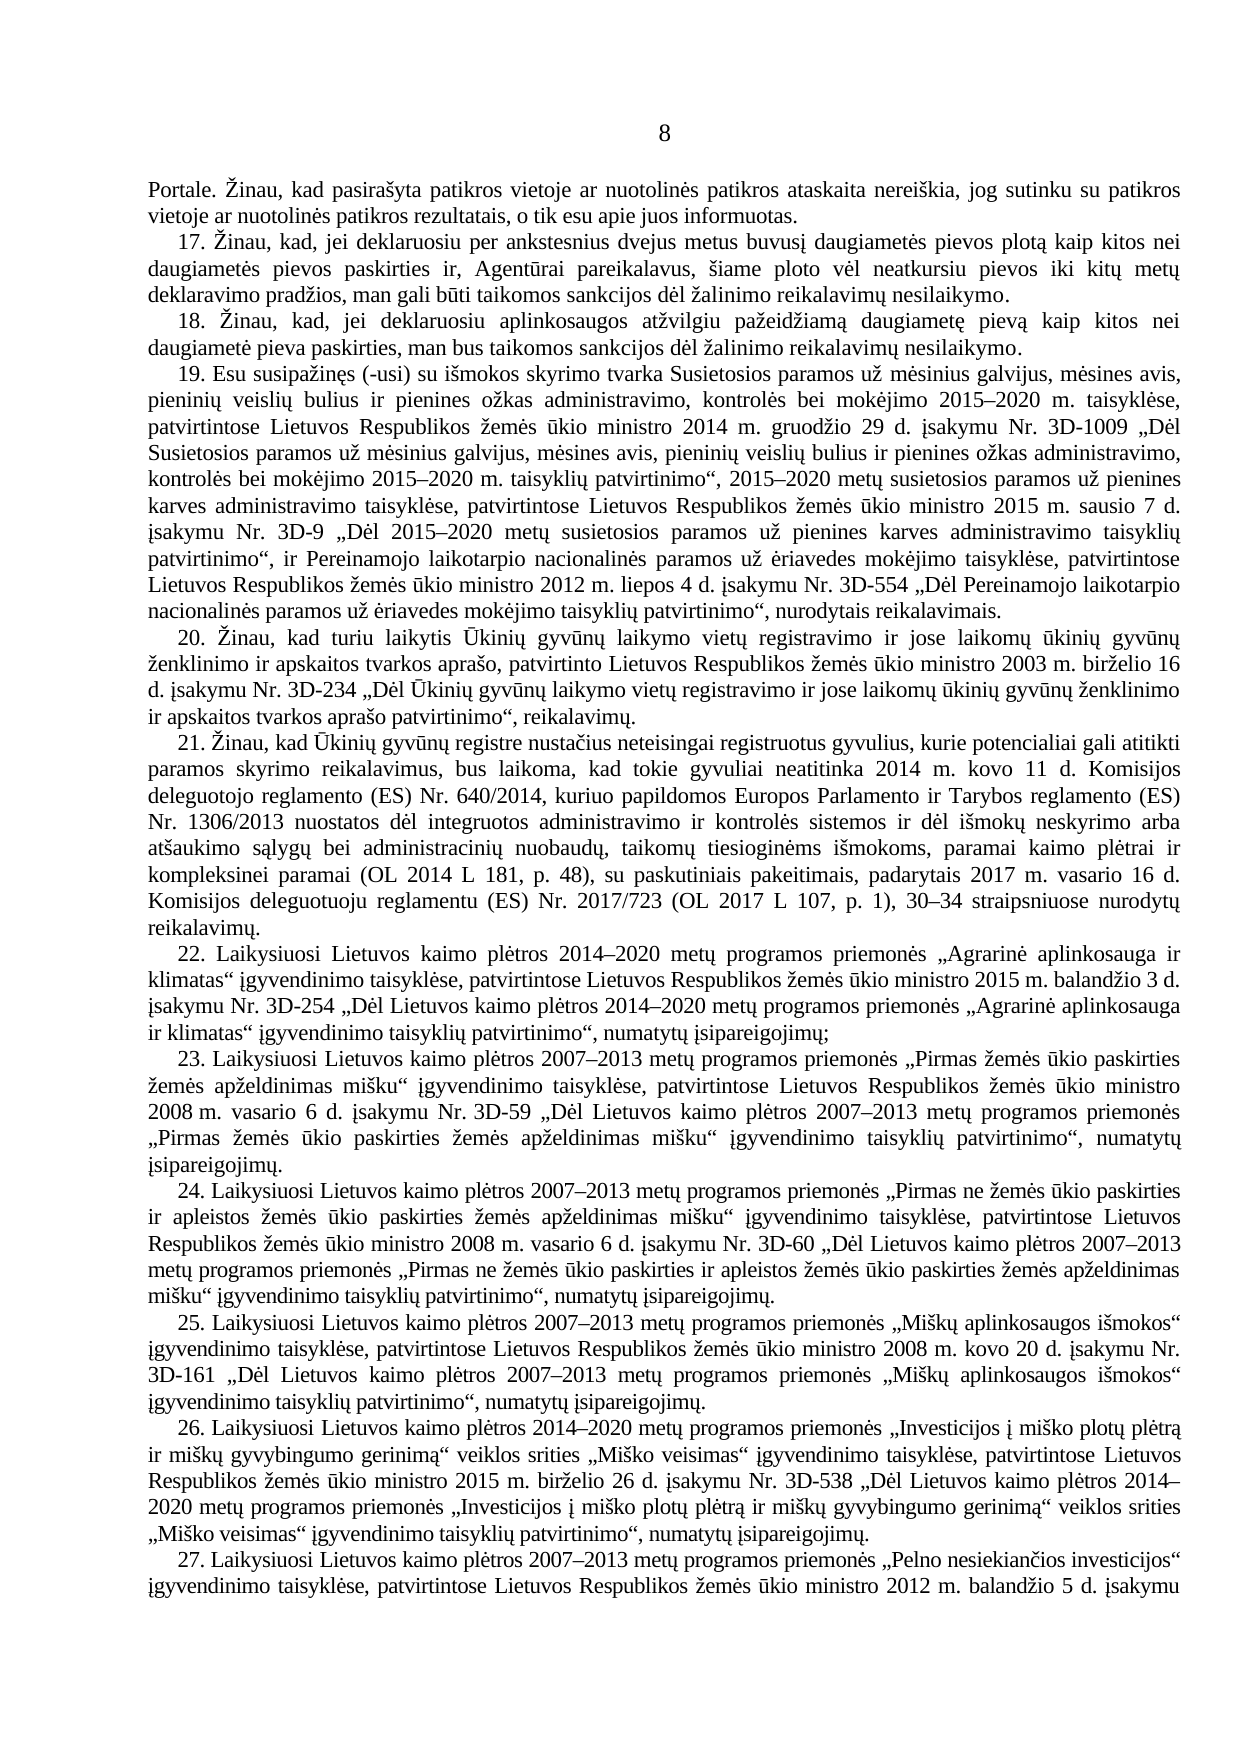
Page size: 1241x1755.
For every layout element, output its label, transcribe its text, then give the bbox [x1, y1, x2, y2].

text 19. Esu susipažinęs (-usi) su išmokos skyrimo tvarka Susietosios paramos už mėsinius galvijus, mėsines avis, pieninių veislių bulius ir pienines ožkas administravimo, kontrolės bei mokėjimo 2015–2020 m. taisyklėse, patvirtintose Lietuvos Respublikos žemės ūkio ministro 2014 m. gruodžio 29 d. įsakymu Nr. 3D-1009 „Dėl Susietosios paramos už mėsinius galvijus, mėsines avis, pieninių veislių bulius ir pienines ožkas administravimo, kontrolės bei mokėjimo 2015–2020 m. taisyklių patvirtinimo“, 2015–2020 metų susietosios paramos už pienines karves administravimo taisyklėse, patvirtintose Lietuvos Respublikos žemės ūkio ministro 2015 m. sausio 7 d. įsakymu Nr. 3D-9 „Dėl 2015–2020 metų susietosios paramos už pienines karves administravimo taisyklių patvirtinimo“, ir Pereinamojo laikotarpio nacionalinės paramos už ėriavedes mokėjimo taisyklėse, patvirtintose Lietuvos Respublikos žemės ūkio ministro 2012 m. liepos 4 d. įsakymu Nr. 3D-554 „Dėl Pereinamojo laikotarpio nacionalinės paramos už ėriavedes mokėjimo taisyklių patvirtinimo“, nurodytais reikalavimais. [148, 360, 1181, 624]
text 27. Laikysiuosi Lietuvos kaimo plėtros 2007–2013 metų programos priemonės „Pelno nesiekiančios investicijos“ įgyvendinimo taisyklėse, patvirtintose Lietuvos Respublikos žemės ūkio ministro 2012 m. balandžio 5 d. įsakymu [148, 1546, 1181, 1599]
text 18. Žinau, kad, jei deklaruosiu aplinkosaugos atžvilgiu pažeidžiamą daugiametę pievą kaip kitos nei daugiametė pieva paskirties, man bus taikomos sankcijos dėl žalinimo reikalavimų nesilaikymo. [148, 307, 1181, 360]
text 22. Laikysiuosi Lietuvos kaimo plėtros 2014–2020 metų programos priemonės „Agrarinė aplinkosauga ir klimatas“ įgyvendinimo taisyklėse, patvirtintose Lietuvos Respublikos žemės ūkio ministro 2015 m. balandžio 3 d. įsakymu Nr. 3D-254 „Dėl Lietuvos kaimo plėtros 2014–2020 metų programos priemonės „Agrarinė aplinkosauga ir klimatas“ įgyvendinimo taisyklių patvirtinimo“, numatytų įsipareigojimų; [148, 940, 1181, 1045]
text 26. Laikysiuosi Lietuvos kaimo plėtros 2014–2020 metų programos priemonės „Investicijos į miško plotų plėtrą ir miškų gyvybingumo gerinimą“ veiklos srities „Miško veisimas“ įgyvendinimo taisyklėse, patvirtintose Lietuvos Respublikos žemės ūkio ministro 2015 m. birželio 26 d. įsakymu Nr. 3D-538 „Dėl Lietuvos kaimo plėtros 2014–2020 metų programos priemonės „Investicijos į miško plotų plėtrą ir miškų gyvybingumo gerinimą“ veiklos srities „Miško veisimas“ įgyvendinimo taisyklių patvirtinimo“, numatytų įsipareigojimų. [148, 1414, 1181, 1546]
text 25. Laikysiuosi Lietuvos kaimo plėtros 2007–2013 metų programos priemonės „Miškų aplinkosaugos išmokos“ įgyvendinimo taisyklėse, patvirtintose Lietuvos Respublikos žemės ūkio ministro 2008 m. kovo 20 d. įsakymu Nr. 3D-161 „Dėl Lietuvos kaimo plėtros 2007–2013 metų programos priemonės „Miškų aplinkosaugos išmokos“ įgyvendinimo taisyklių patvirtinimo“, numatytų įsipareigojimų. [148, 1309, 1181, 1414]
text 23. Laikysiuosi Lietuvos kaimo plėtros 2007–2013 metų programos priemonės „Pirmas žemės ūkio paskirties žemės apželdinimas mišku“ įgyvendinimo taisyklėse, patvirtintose Lietuvos Respublikos žemės ūkio ministro 2008 m. vasario 6 d. įsakymu Nr. 3D-59 „Dėl Lietuvos kaimo plėtros 2007–2013 metų programos priemonės „Pirmas žemės ūkio paskirties žemės apželdinimas mišku“ įgyvendinimo taisyklių patvirtinimo“, numatytų įsipareigojimų. [148, 1045, 1181, 1177]
text 20. Žinau, kad turiu laikytis Ūkinių gyvūnų laikymo vietų registravimo ir jose laikomų ūkinių gyvūnų ženklinimo ir apskaitos tvarkos aprašo, patvirtinto Lietuvos Respublikos žemės ūkio ministro 2003 m. birželio 16 d. įsakymu Nr. 3D-234 „Dėl Ūkinių gyvūnų laikymo vietų registravimo ir jose laikomų ūkinių gyvūnų ženklinimo ir apskaitos tvarkos aprašo patvirtinimo“, reikalavimų. [148, 624, 1181, 729]
text Portale. Žinau, kad pasirašyta patikros vietoje ar nuotolinės patikros ataskaita nereiškia, jog sutinku su patikros vietoje ar nuotolinės patikros rezultatais, o tik esu apie juos informuotas. [148, 176, 1181, 228]
text 24. Laikysiuosi Lietuvos kaimo plėtros 2007–2013 metų programos priemonės „Pirmas ne žemės ūkio paskirties ir apleistos žemės ūkio paskirties žemės apželdinimas mišku“ įgyvendinimo taisyklėse, patvirtintose Lietuvos Respublikos žemės ūkio ministro 2008 m. vasario 6 d. įsakymu Nr. 3D-60 „Dėl Lietuvos kaimo plėtros 2007–2013 metų programos priemonės „Pirmas ne žemės ūkio paskirties ir apleistos žemės ūkio paskirties žemės apželdinimas mišku“ įgyvendinimo taisyklių patvirtinimo“, numatytų įsipareigojimų. [148, 1177, 1181, 1309]
text 21. Žinau, kad Ūkinių gyvūnų registre nustačius neteisingai registruotus gyvulius, kurie potencialiai gali atitikti paramos skyrimo reikalavimus, bus laikoma, kad tokie gyvuliai neatitinka 2014 m. kovo 11 d. Komisijos deleguotojo reglamento (ES) Nr. 640/2014, kuriuo papildomos Europos Parlamento ir Tarybos reglamento (ES) Nr. 1306/2013 nuostatos dėl integruotos administravimo ir kontrolės sistemos ir dėl išmokų neskyrimo arba atšaukimo sąlygų bei administracinių nuobaudų, taikomų tiesioginėms išmokoms, paramai kaimo plėtrai ir kompleksinei paramai (OL 2014 L 181, p. 48), su paskutiniais pakeitimais, padarytais 2017 m. vasario 16 d. Komisijos deleguotuoju reglamentu (ES) Nr. 2017/723 (OL 2017 L 107, p. 1), 30–34 straipsniuose nurodytų reikalavimų. [148, 729, 1181, 940]
text 17. Žinau, kad, jei deklaruosiu per ankstesnius dvejus metus buvusį daugiametės pievos plotą kaip kitos nei daugiametės pievos paskirties ir, Agentūrai pareikalavus, šiame ploto vėl neatkursiu pievos iki kitų metų deklaravimo pradžios, man gali būti taikomos sankcijos dėl žalinimo reikalavimų nesilaikymo. [148, 228, 1181, 307]
